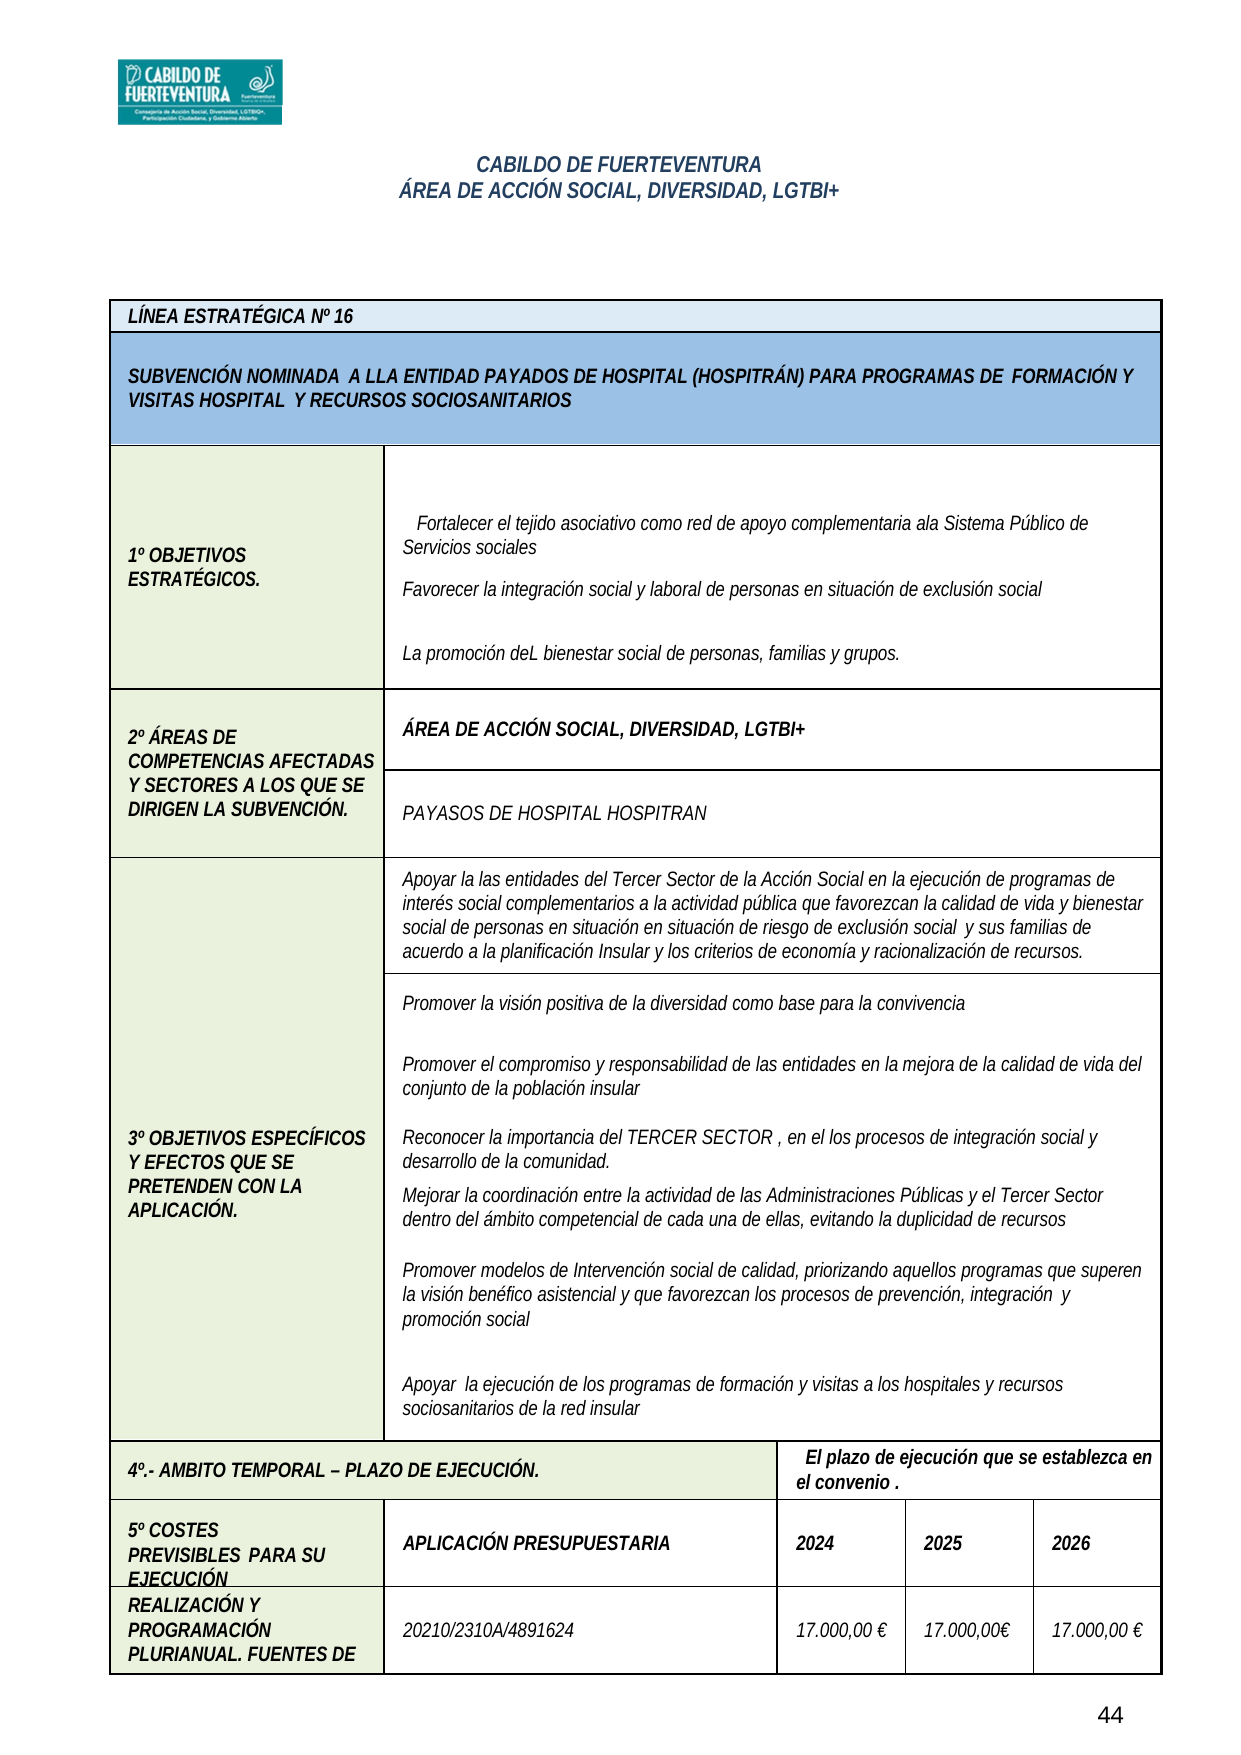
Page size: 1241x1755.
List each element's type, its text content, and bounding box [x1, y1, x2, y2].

table_cell 2024 [778, 1500, 905, 1586]
table_cell ÁREA DE ACCIÓN SOCIAL, DIVERSIDAD, LGTBI+ [385, 690, 1160, 769]
table_cell 1º OBJETIVOS ESTRATÉGICOS. [111, 446, 383, 688]
table_header LÍNEA ESTRATÉGICA Nº 16 [111, 301, 1160, 331]
table_cell REALIZACIÓN Y PROGRAMACIÓN PLURIANUAL. FUENTES DE [111, 1587, 383, 1673]
table_cell 2º ÁREAS DE COMPETENCIAS AFECTADAS Y SECTORES A LOS QUE SE DIRIGEN LA SUBVENCIÓN. [111, 690, 383, 857]
table_cell APLICACIÓN PRESUPUESTARIA [385, 1500, 776, 1586]
table_cell 17.000,00 € [778, 1587, 905, 1673]
table_cell El plazo de ejecución que se establezca en el convenio . [778, 1442, 1160, 1499]
table_cell SUBVENCIÓN NOMINADA A LLA ENTIDAD PAYADOS DE HOSPITAL (HOSPITRÁN) PARA PROGRAMAS DE FORMACIÓN Y VISITAS HOSPITAL Y RECURSOS SOCIOSANITARIOS [111, 333, 1160, 444]
table_cell PAYASOS DE HOSPITAL HOSPITRAN [385, 771, 1160, 857]
table_cell 3º OBJETIVOS ESPECÍFICOS Y EFECTOS QUE SE PRETENDEN CON LA APLICACIÓN. [111, 858, 383, 1439]
table_cell Promover la visión positiva de la diversidad como base para la convivencia Promover el compromiso y responsabilidad de las entidades en la mejora de la calidad de vida del conjunto de la población insular Reconocer la importancia del TERCER SECTOR , en el los procesos de integración social y desarrollo de la comunidad. Mejorar la coordinación entre la actividad de las Administraciones Públicas y el Tercer Sector dentro del ámbito competencial de cada una de ellas, evitando la duplicidad de recursos Promover modelos de Intervención social de calidad, priorizando aquellos programas que superen la visión benéfico asistencial y que favorezcan los procesos de prevención, integración y promoción social Apoyar la ejecución de los programas de formación y visitas a los hospitales y recursos sociosanitarios de la red insular [385, 974, 1160, 1439]
table_cell 17.000,00€ [906, 1587, 1033, 1673]
table_cell 2025 [906, 1500, 1033, 1586]
table_cell Apoyar la las entidades del Tercer Sector de la Acción Social en la ejecución de programas de interés social complementarios a la actividad pública que favorezcan la calidad de vida y bienestar social de personas en situación en situación de riesgo de exclusión social y sus familias de acuerdo a la planificación Insular y los criterios de economía y racionalización de recursos. [385, 858, 1160, 973]
table_cell 17.000,00 € [1034, 1587, 1160, 1673]
table_cell 20210/2310A/4891624 [385, 1587, 776, 1673]
table_cell 5º COSTES PREVISIBLES PARA SU EJECUCIÓN [111, 1500, 383, 1586]
table_cell Fortalecer el tejido asociativo como red de apoyo complementaria ala Sistema Público de Servicios sociales Favorecer la integración social y laboral de personas en situación de exclusión social La promoción deL bienestar social de personas, familias y grupos. [385, 446, 1160, 688]
table_cell 4º.- AMBITO TEMPORAL – PLAZO DE EJECUCIÓN. [111, 1442, 776, 1499]
table_cell 2026 [1034, 1500, 1160, 1586]
